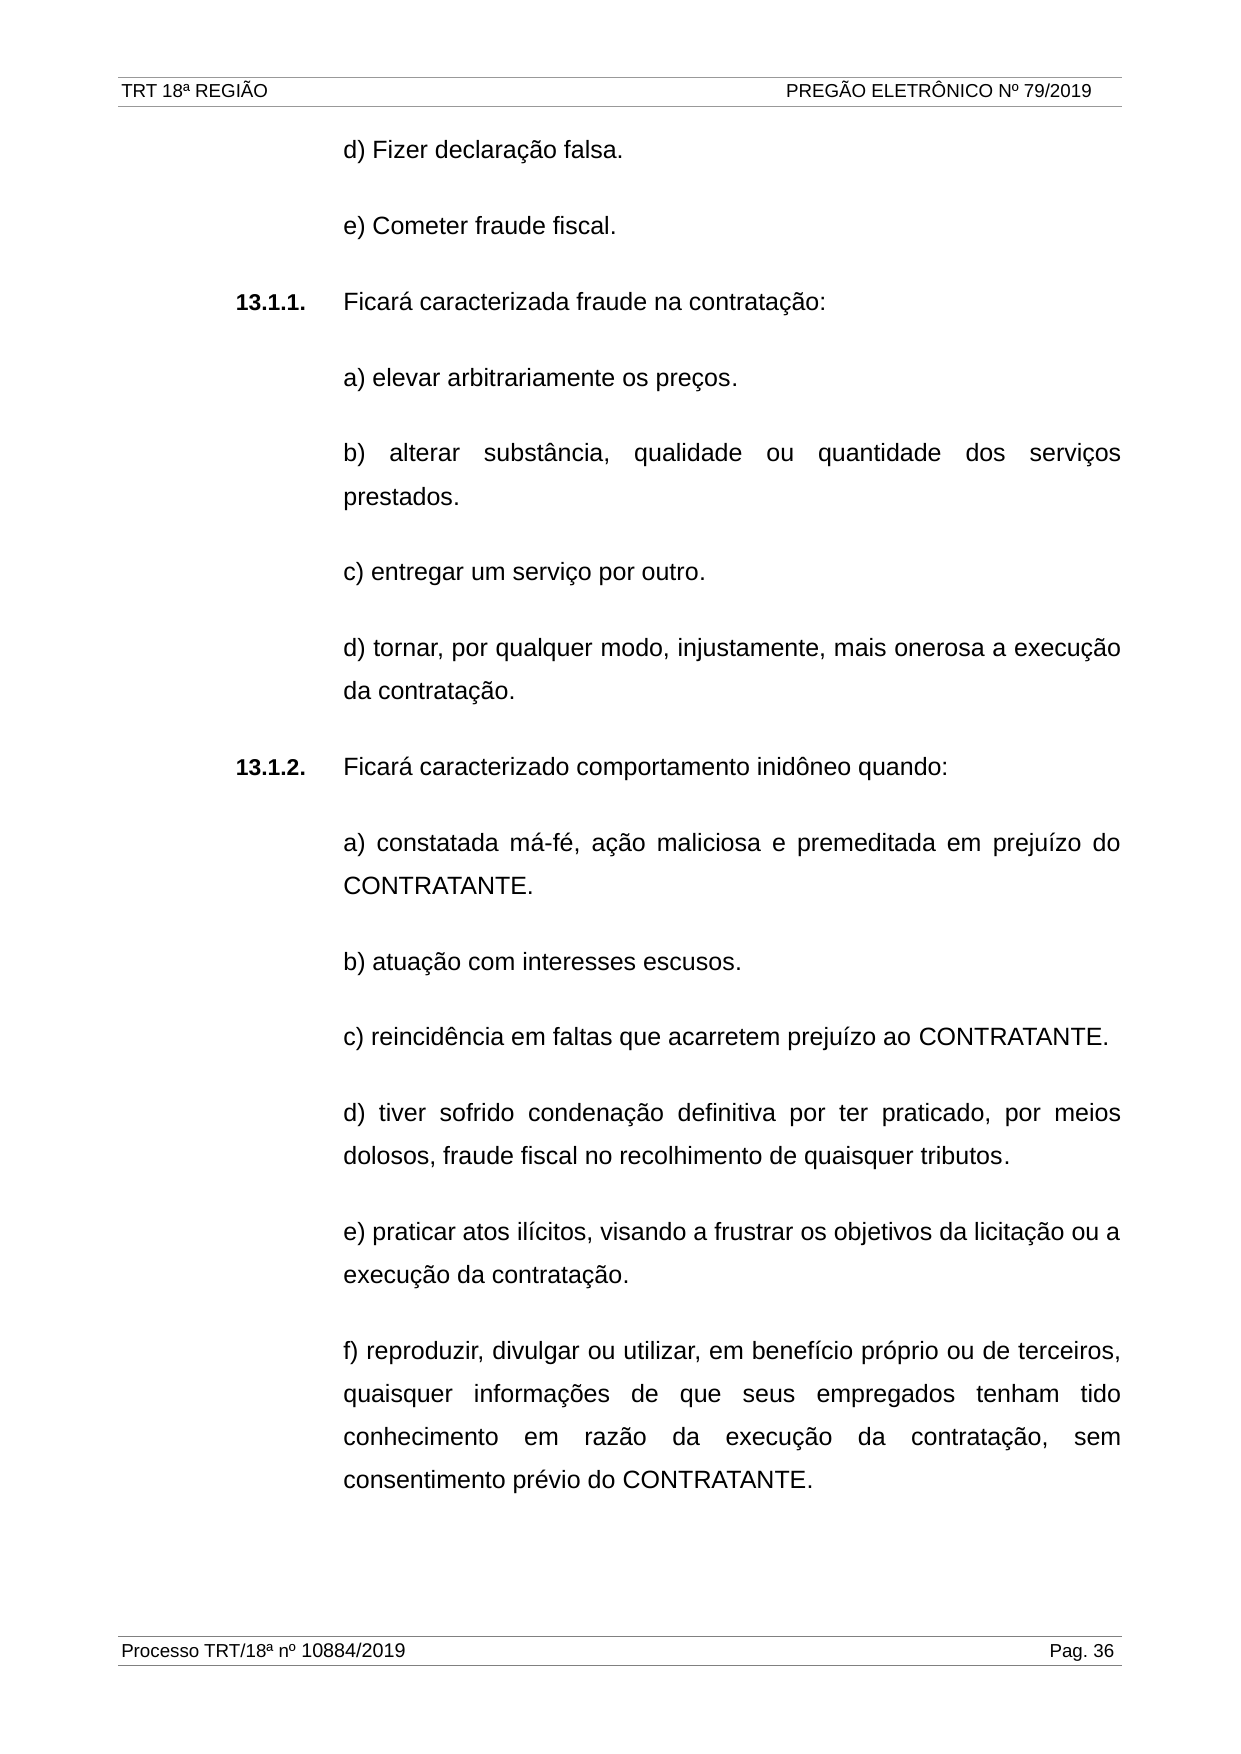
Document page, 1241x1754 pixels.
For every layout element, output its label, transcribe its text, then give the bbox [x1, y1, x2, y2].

text d) tiver sofrido condenação definitiva por ter praticado, por meios dolosos, fraude fiscal no recolhimento de quaisquer tributos. [343, 1098, 1122, 1170]
list Ficará caracterizada fraude na contratação: [306, 287, 1122, 316]
text f) reproduzir, divulgar ou utilizar, em benefício próprio ou de terceiros, quaisquer informações de que seus empregados tenham tido conhecimento em razão da execução da contratação, sem consentimento prévio do CONTRATANTE. [343, 1336, 1122, 1494]
text e) Cometer fraude fiscal. [343, 211, 1122, 240]
text a) constatada má-fé, ação maliciosa e premeditada em prejuízo do CONTRATANTE. [343, 828, 1122, 899]
text d) Fizer declaração falsa. [343, 136, 1122, 164]
text b) atuação com interesses escusos. [343, 946, 1122, 975]
text d) tornar, por qualquer modo, injustamente, mais onerosa a execução da contratação. [343, 633, 1122, 705]
text a) elevar arbitrariamente os preços. [343, 363, 1122, 391]
text e) praticar atos ilícitos, visando a frustrar os objetivos da licitação ou a execução da contratação. [343, 1217, 1122, 1289]
list Ficará caracterizado comportamento inidôneo quando: [306, 752, 1122, 781]
text b) alterar substância, qualidade ou quantidade dos serviços prestados. [343, 438, 1122, 510]
text c) entregar um serviço por outro. [343, 557, 1122, 586]
text c) reincidência em faltas que acarretem prejuízo ao CONTRATANTE. [343, 1022, 1122, 1051]
